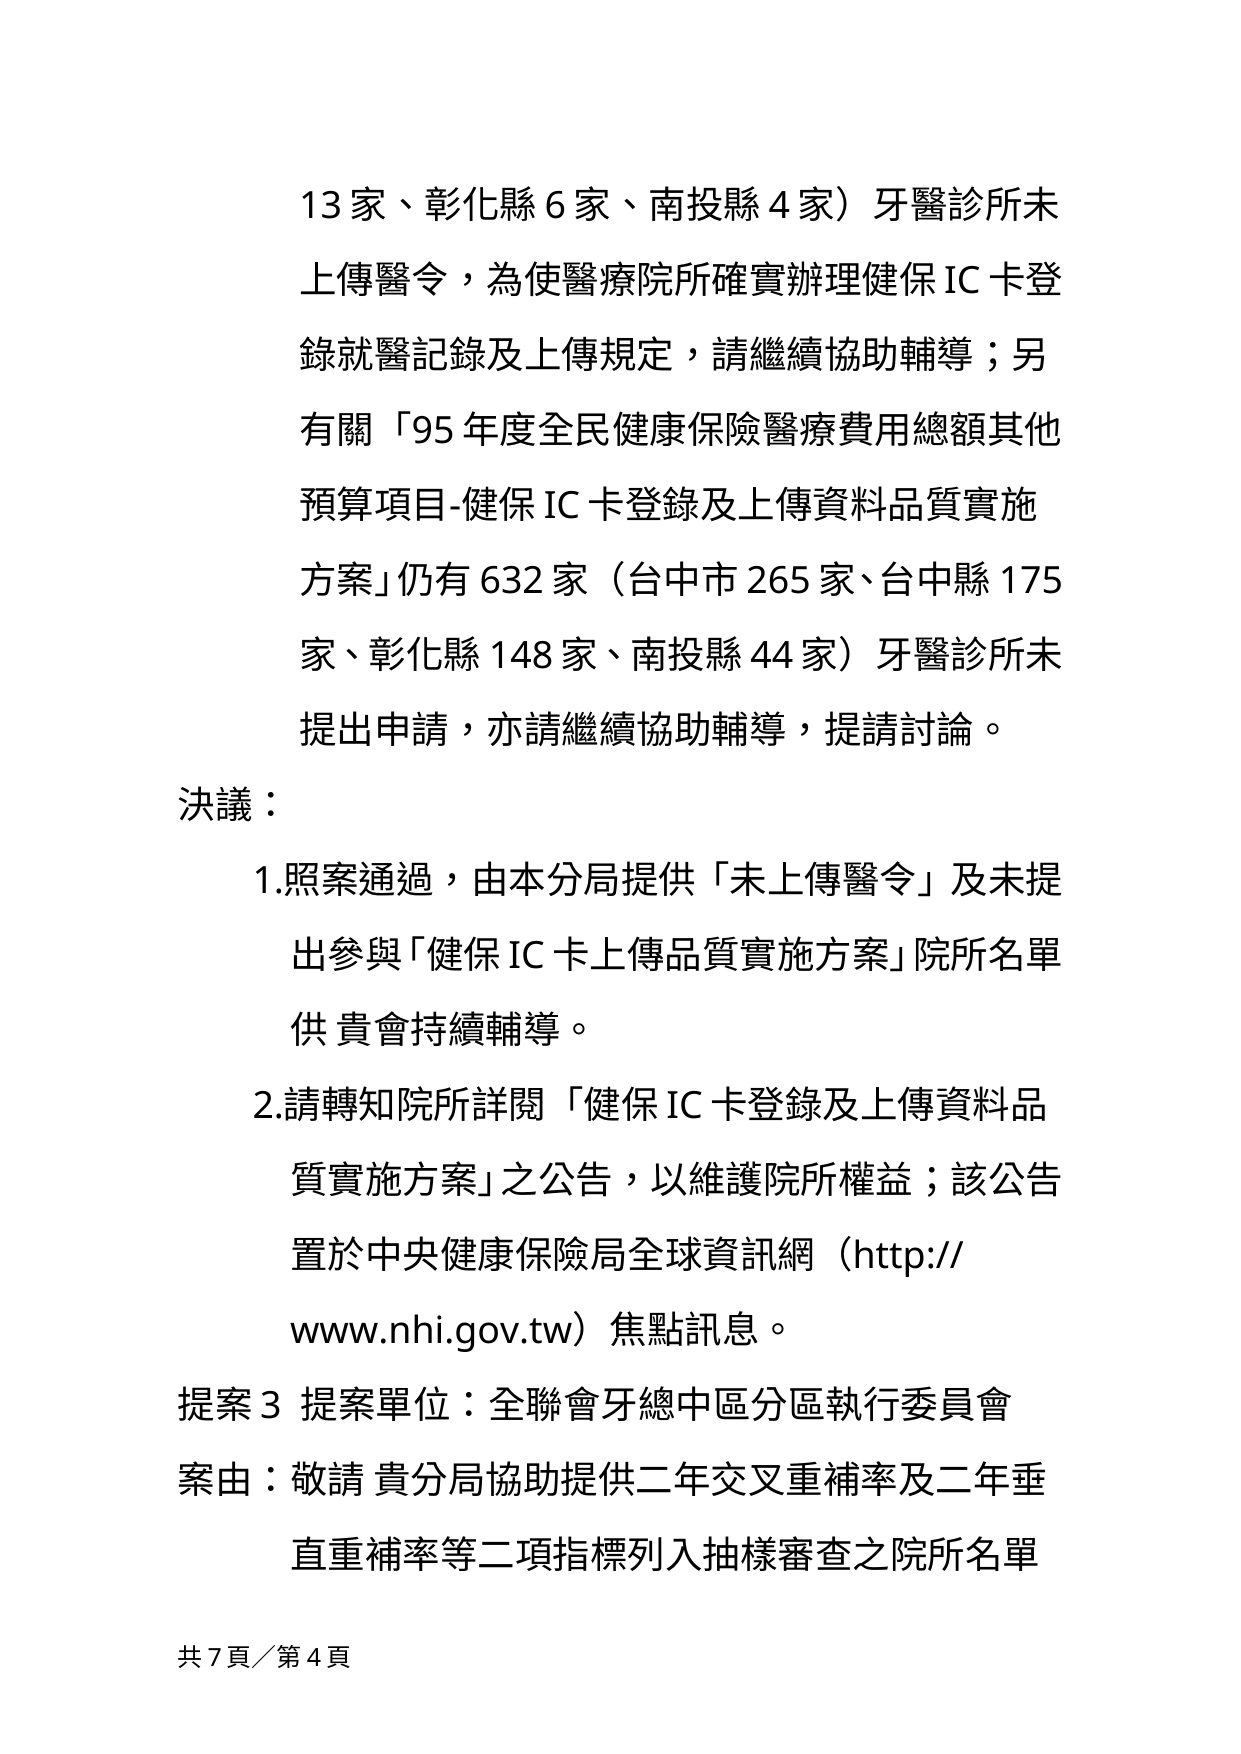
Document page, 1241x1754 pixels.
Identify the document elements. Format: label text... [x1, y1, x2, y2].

text 案由：敬請 貴分局協助提供二年交叉重補率及二年垂直重補率等二項指標列入抽樣審查之院所名單 [177, 1439, 1063, 1589]
text 13家、彰化縣6家、南投縣4家）牙醫診所未上傳醫令，為使醫療院所確實辦理健保IC卡登錄就醫記錄及上傳規定，請繼續協助輔導；另有關「95年度全民健康保險醫療費用總額其他預算項目-健保IC卡登錄及上傳資料品質實施方案」仍有632家（台中市265家、台中縣175家、彰化縣148家、南投縣44家）牙醫診所未提出申請，亦請繼續協助輔導，提請討論。 [186, 164, 1063, 764]
text 2.請轉知院所詳閱「健保IC卡登錄及上傳資料品質實施方案」之公告，以維護院所權益；該公告置於中央健康保險局全球資訊網（http://www.nhi.gov.tw）焦點訊息。 [252, 1064, 1063, 1364]
text 決議： [177, 764, 1063, 839]
text 提案3 提案單位：全聯會牙總中區分區執行委員會 [177, 1364, 1063, 1439]
text 1.照案通過，由本分局提供「未上傳醫令」及未提出參與「健保IC卡上傳品質實施方案」院所名單供 貴會持續輔導。 [252, 839, 1063, 1064]
